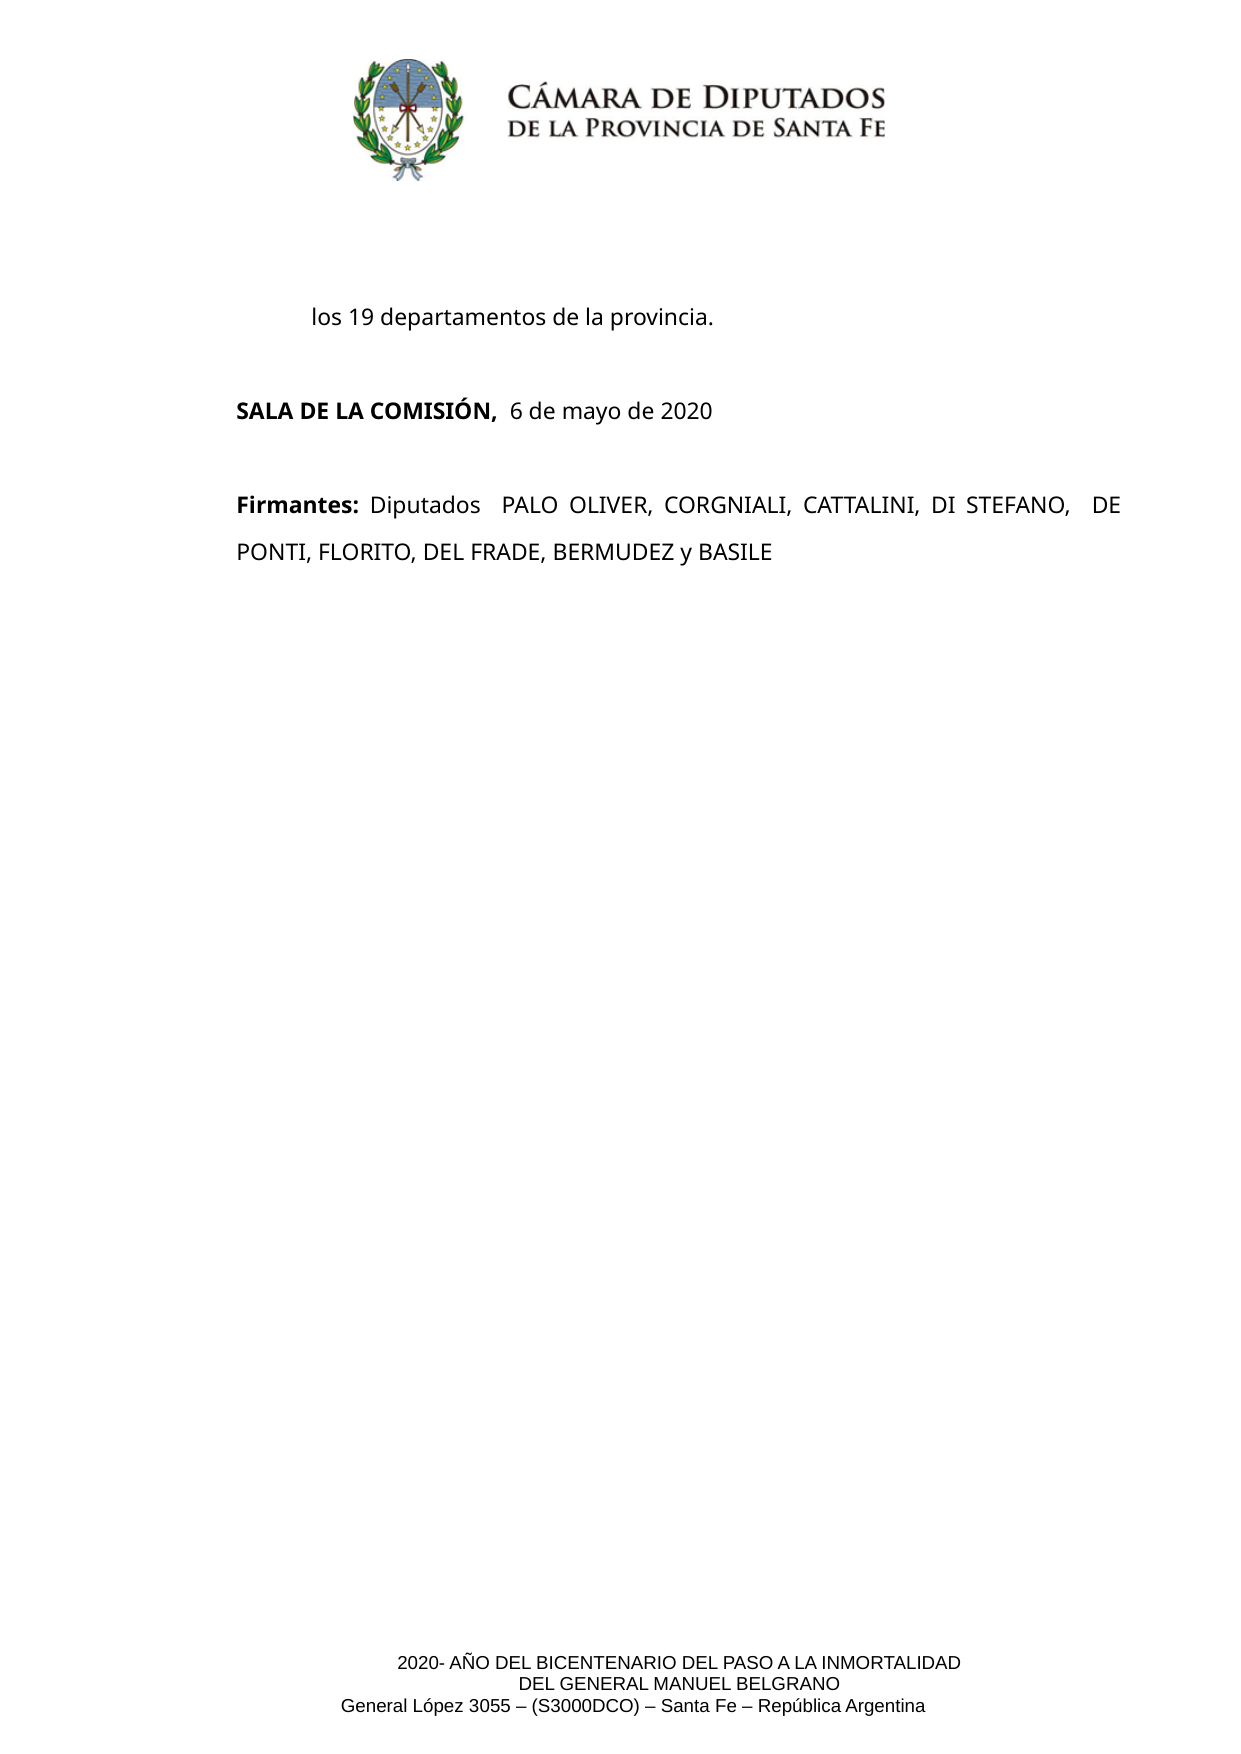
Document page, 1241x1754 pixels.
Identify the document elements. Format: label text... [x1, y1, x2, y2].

text SALA DE LA COMISIÓN, 6 de mayo de 2020 [236, 395, 1122, 426]
list los 19 departamentos de la provincia. [274, 301, 1122, 332]
text Firmantes: Diputados PALO OLIVER, CORGNIALI, CATTALINI, DI STEFANO, DE PONTI, FLORITO, DEL FRADE, BERMUDEZ y BASILE [236, 489, 1122, 567]
